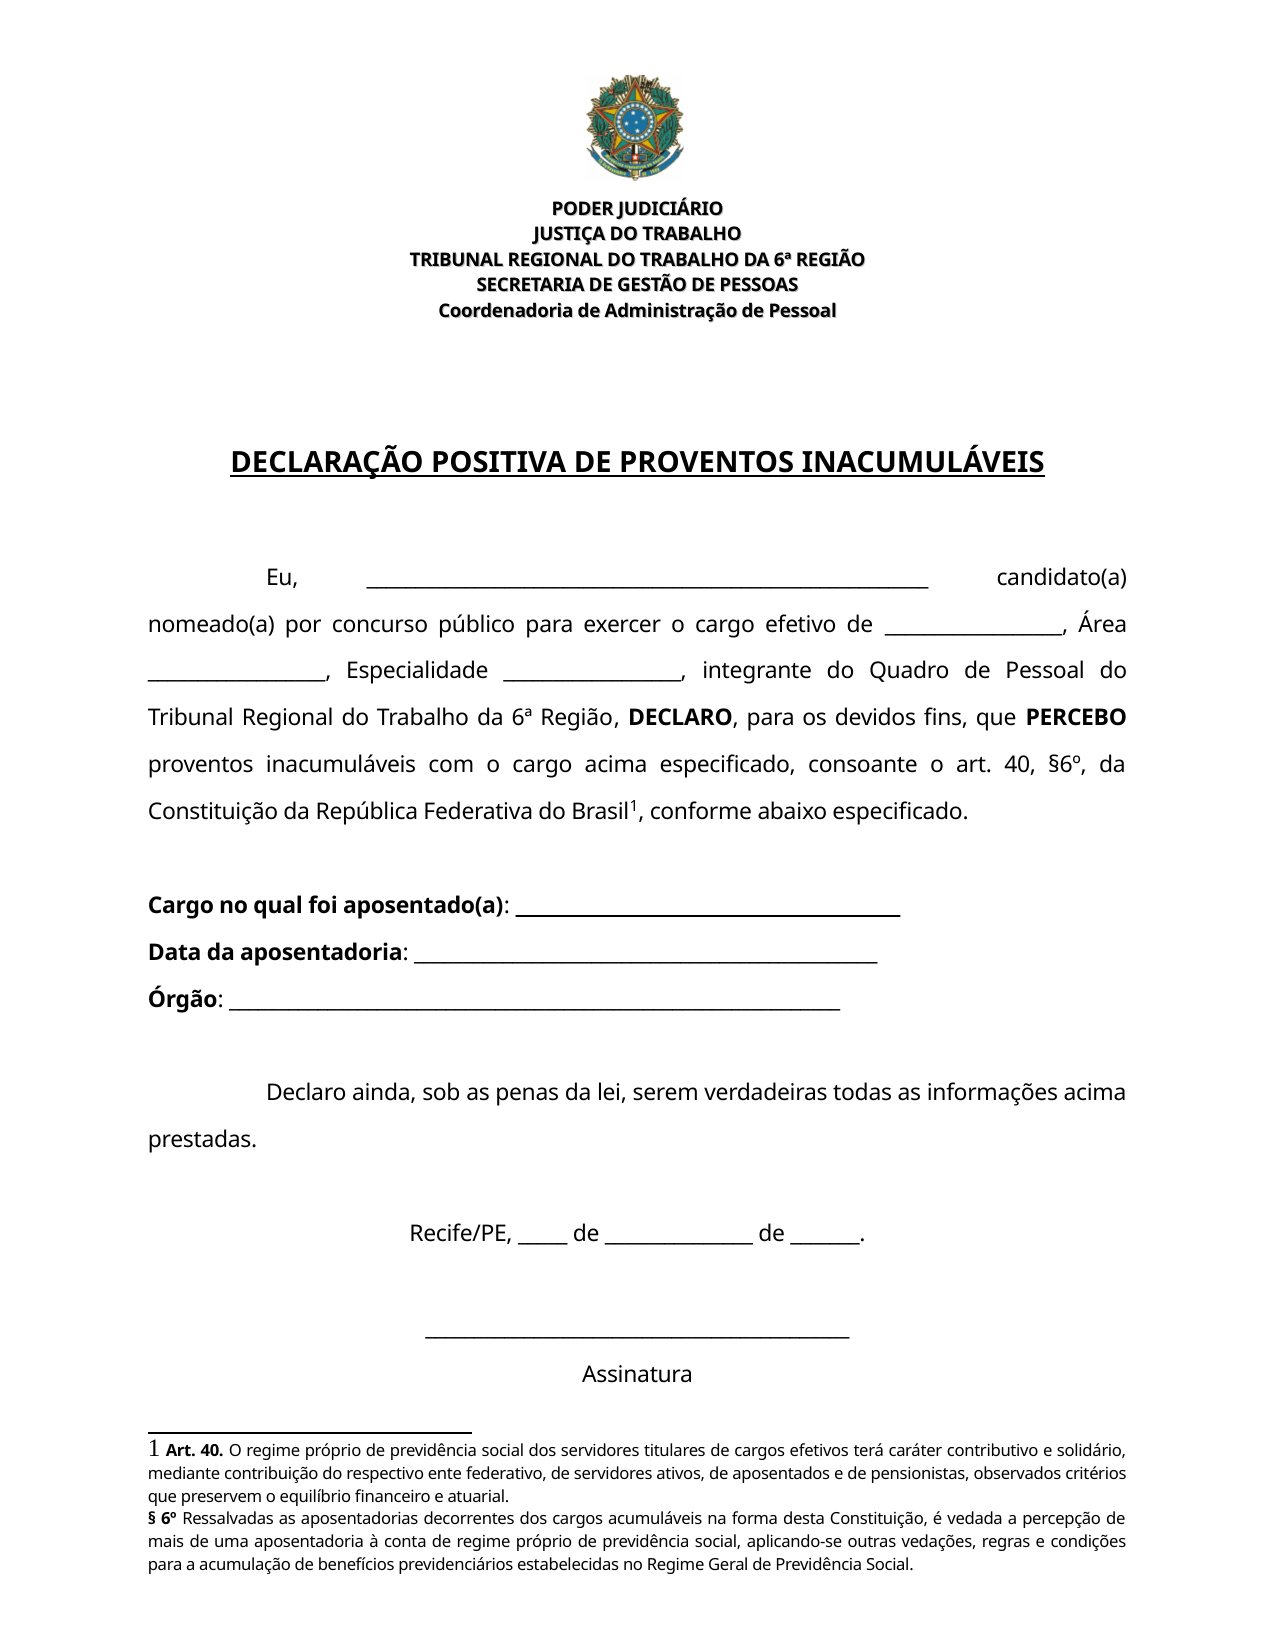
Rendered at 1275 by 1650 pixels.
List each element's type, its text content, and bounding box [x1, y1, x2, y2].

text Declaro ainda, sob as penas da lei, serem verdadeiras todas as informações acima prestadas. [148, 1076, 1127, 1154]
text § 6º Ressalvadas as aposentadorias decorrentes dos cargos acumuláveis na forma desta Constituição, é vedada a percepção de mais de uma aposentadoria à conta de regime próprio de previdência social, aplicando-se outras vedações, regras e condições para a acumulação de benefícios previdenciários estabelecidas no Regime Geral de Previdência Social. [148, 1507, 1127, 1575]
text Órgão: ______________________________________________________________ [148, 983, 1127, 1014]
text Art. 40. O regime próprio de previdência social dos servidores titulares de cargos efetivos terá caráter contributivo e solidário, mediante contribuição do respectivo ente federativo, de servidores ativos, de aposentados e de pensionistas, observados critérios que preservem o equilíbrio financeiro e atuarial. [148, 1433, 1127, 1507]
text Recife/PE, _____ de _______________ de _______. [148, 1217, 1127, 1248]
subtitle DECLARAÇÃO POSITIVA DE PROVENTOS INACUMULÁVEIS [148, 442, 1127, 481]
text ___________________________________________ [148, 1311, 1127, 1342]
text Eu, _________________________________________________________ candidato(a) nomeado(a) por concurso público para exercer o cargo efetivo de __________________, Área __________________, Especialidade __________________, integrante do Quadro de Pessoal do Tribunal Regional do Trabalho da 6ª Região, DECLARO, para os devidos fins, que PERCEBO proventos inacumuláveis com o cargo acima especificado, consoante o art. 40, §6º, da Constituição da República Federativa do Brasil, conforme abaixo especificado. [148, 561, 1127, 826]
text Assinatura [148, 1358, 1127, 1389]
text Cargo no qual foi aposentado(a): _______________________________________ [148, 889, 1127, 920]
text Data da aposentadoria: _______________________________________________ [148, 936, 1127, 967]
